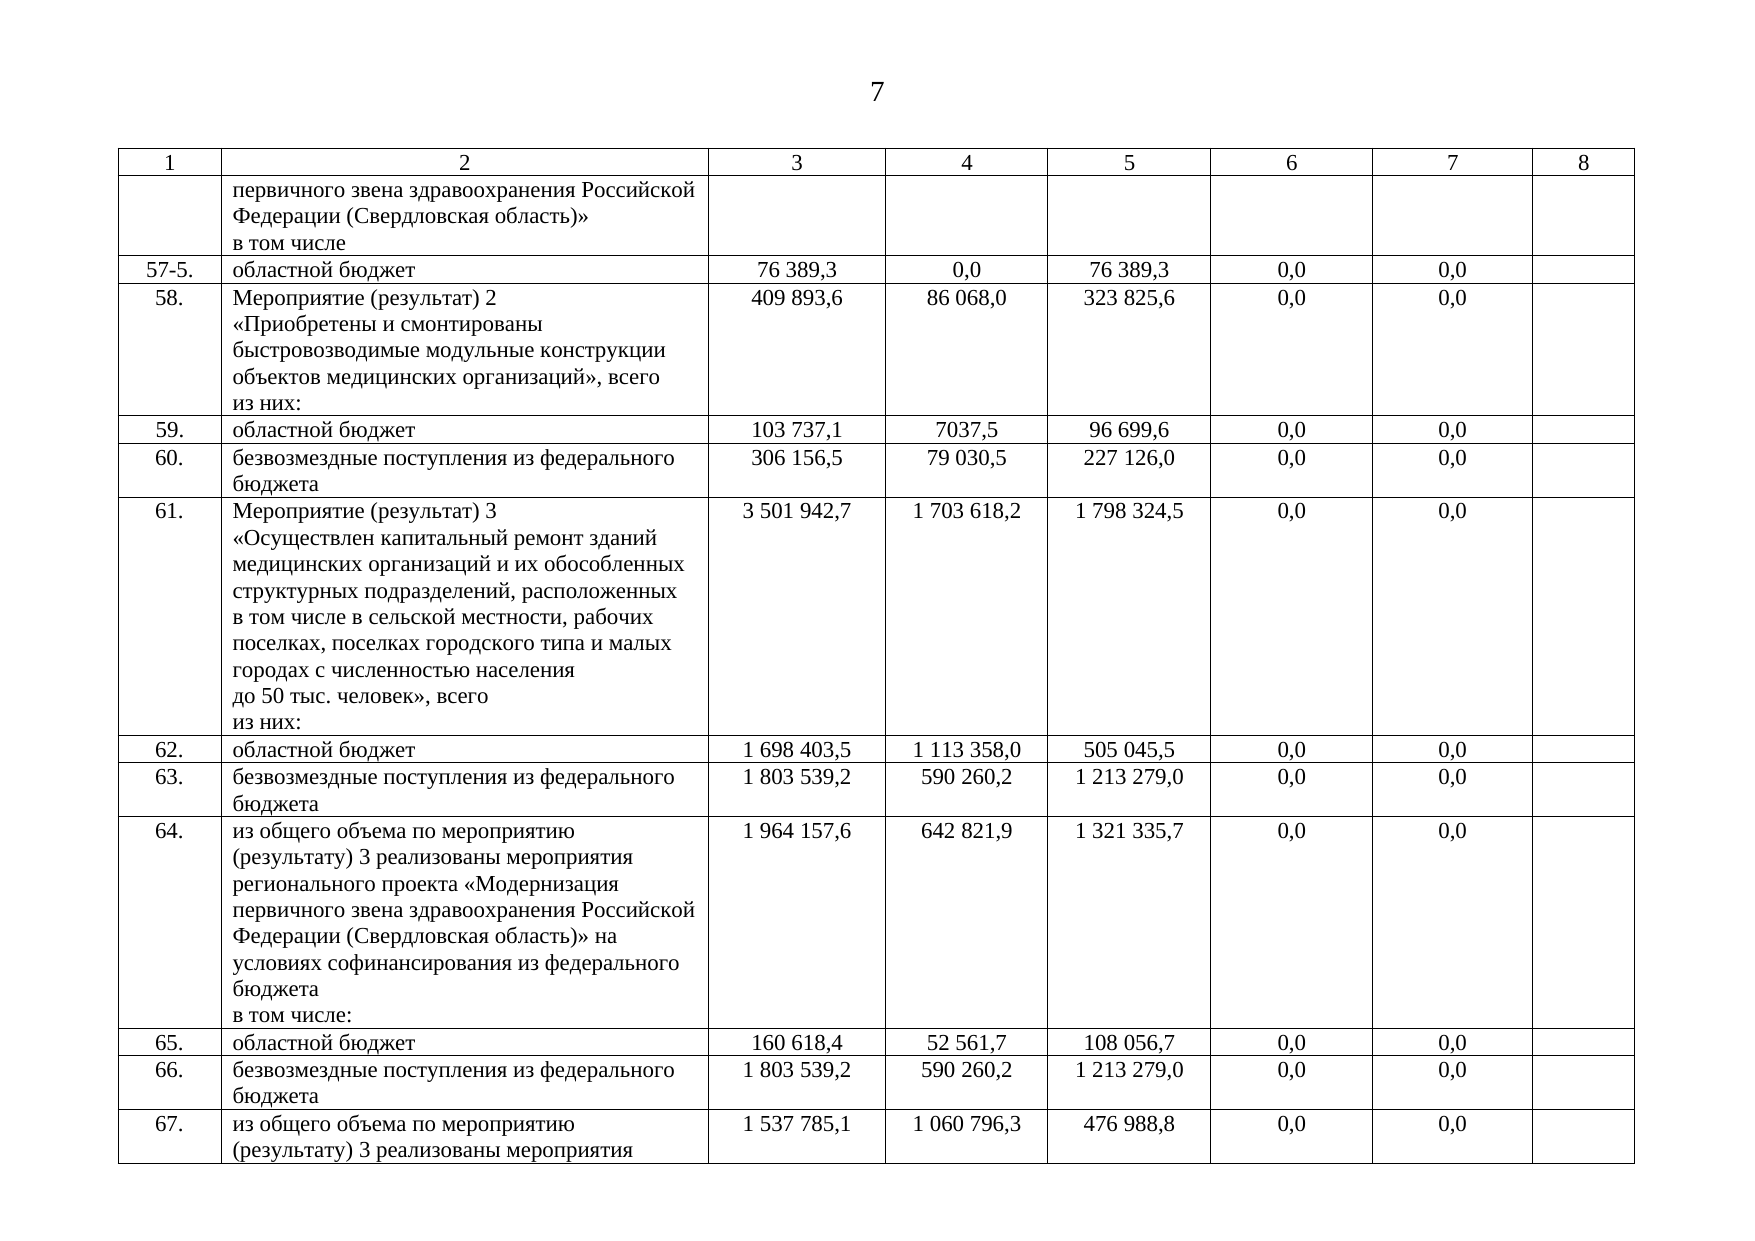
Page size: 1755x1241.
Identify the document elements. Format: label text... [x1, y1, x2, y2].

table_cell 476 988,8 [1048, 1110, 1210, 1163]
table_cell 3 501 942,7 [709, 498, 885, 735]
table_cell [1533, 284, 1634, 415]
table_cell 0,0 [1211, 498, 1372, 735]
table_cell 0,0 [1211, 817, 1372, 1028]
table_cell 227 126,0 [1048, 444, 1210, 497]
table_cell 79 030,5 [886, 444, 1047, 497]
table_cell 0,0 [1373, 1110, 1532, 1163]
table_cell областной бюджет [222, 256, 708, 283]
table_cell 0,0 [1373, 284, 1532, 415]
table_cell первичного звена здравоохранения Российской Федерации (Свердловская область)» в том числе [222, 176, 708, 255]
table_cell 0,0 [1211, 1029, 1372, 1055]
table_cell [886, 176, 1047, 255]
table_cell [1211, 176, 1372, 255]
table_cell 66. [119, 1056, 221, 1109]
table_cell 409 893,6 [709, 284, 885, 415]
table_cell 76 389,3 [709, 256, 885, 283]
table_cell областной бюджет [222, 736, 708, 762]
table_cell 0,0 [1373, 444, 1532, 497]
table_header 8 [1533, 149, 1634, 175]
table_cell 0,0 [1211, 1056, 1372, 1109]
table_cell 7037,5 [886, 416, 1047, 443]
table_cell 323 825,6 [1048, 284, 1210, 415]
table_cell Мероприятие (результат) 3 «Осуществлен капитальный ремонт зданий медицинских организаций и их обособленных структурных подразделений, расположенных в том числе в сельской местности, рабочих поселках, поселках городского типа и малых городах с численностью населения до 50 тыс. человек», всего из них: [222, 498, 708, 735]
table_cell [709, 176, 885, 255]
table_cell 0,0 [1211, 284, 1372, 415]
table_cell 1 213 279,0 [1048, 763, 1210, 816]
table_cell 0,0 [1373, 763, 1532, 816]
table_cell 65. [119, 1029, 221, 1055]
table_cell 52 561,7 [886, 1029, 1047, 1055]
table_cell 62. [119, 736, 221, 762]
table_cell 58. [119, 284, 221, 415]
table_cell 505 045,5 [1048, 736, 1210, 762]
table_cell [1533, 498, 1634, 735]
table_cell [1533, 736, 1634, 762]
table_cell безвозмездные поступления из федерального бюджета [222, 444, 708, 497]
table_cell 1 113 358,0 [886, 736, 1047, 762]
table_cell 0,0 [886, 256, 1047, 283]
table_cell 1 803 539,2 [709, 1056, 885, 1109]
table_cell из общего объема по мероприятию (результату) 3 реализованы мероприятия регионального проекта «Модернизация первичного звена здравоохранения Российской Федерации (Свердловская область)» на условиях софинансирования из федерального бюджета в том числе: [222, 817, 708, 1028]
table_cell 59. [119, 416, 221, 443]
table_cell 86 068,0 [886, 284, 1047, 415]
table_cell [1533, 1056, 1634, 1109]
table_cell 590 260,2 [886, 763, 1047, 816]
table_cell 57-5. [119, 256, 221, 283]
table_cell 63. [119, 763, 221, 816]
table_header 2 [222, 149, 708, 175]
table_cell 103 737,1 [709, 416, 885, 443]
table_header 5 [1048, 149, 1210, 175]
table_cell 1 703 618,2 [886, 498, 1047, 735]
table_cell 96 699,6 [1048, 416, 1210, 443]
table_cell 1 964 157,6 [709, 817, 885, 1028]
table_cell [1533, 256, 1634, 283]
table_cell 1 803 539,2 [709, 763, 885, 816]
table_cell [1048, 176, 1210, 255]
table_cell 160 618,4 [709, 1029, 885, 1055]
table_cell [1533, 817, 1634, 1028]
table_cell областной бюджет [222, 416, 708, 443]
table_header 7 [1373, 149, 1532, 175]
table_cell 61. [119, 498, 221, 735]
table_cell 306 156,5 [709, 444, 885, 497]
table_cell 1 321 335,7 [1048, 817, 1210, 1028]
table_cell 0,0 [1211, 416, 1372, 443]
table_cell 60. [119, 444, 221, 497]
table_cell 0,0 [1211, 444, 1372, 497]
table_cell 0,0 [1373, 416, 1532, 443]
table_header 6 [1211, 149, 1372, 175]
table_cell 67. [119, 1110, 221, 1163]
table_cell 1 213 279,0 [1048, 1056, 1210, 1109]
table_cell 1 060 796,3 [886, 1110, 1047, 1163]
table_cell 0,0 [1373, 1029, 1532, 1055]
table_cell 590 260,2 [886, 1056, 1047, 1109]
table_cell 1 698 403,5 [709, 736, 885, 762]
table_cell 0,0 [1211, 1110, 1372, 1163]
table_cell 0,0 [1373, 817, 1532, 1028]
table_cell областной бюджет [222, 1029, 708, 1055]
table_cell 0,0 [1211, 763, 1372, 816]
table_cell Мероприятие (результат) 2 «Приобретены и смонтированы быстровозводимые модульные конструкции объектов медицинских организаций», всего из них: [222, 284, 708, 415]
table_cell 1 537 785,1 [709, 1110, 885, 1163]
table_cell [119, 176, 221, 255]
table_cell [1533, 416, 1634, 443]
table_cell 1 798 324,5 [1048, 498, 1210, 735]
table_cell [1533, 176, 1634, 255]
table_cell из общего объема по мероприятию (результату) 3 реализованы мероприятия [222, 1110, 708, 1163]
table_cell [1373, 176, 1532, 255]
table_cell [1533, 1029, 1634, 1055]
table_cell 0,0 [1373, 1056, 1532, 1109]
table_cell безвозмездные поступления из федерального бюджета [222, 1056, 708, 1109]
table_cell 0,0 [1373, 736, 1532, 762]
table_cell [1533, 444, 1634, 497]
table_header 3 [709, 149, 885, 175]
table_cell 76 389,3 [1048, 256, 1210, 283]
table_cell [1533, 1110, 1634, 1163]
table_cell 642 821,9 [886, 817, 1047, 1028]
table_header 4 [886, 149, 1047, 175]
table_cell 0,0 [1373, 256, 1532, 283]
table_cell безвозмездные поступления из федерального бюджета [222, 763, 708, 816]
table_cell 0,0 [1373, 498, 1532, 735]
table_cell 64. [119, 817, 221, 1028]
table_cell 108 056,7 [1048, 1029, 1210, 1055]
table_cell [1533, 763, 1634, 816]
table_cell 0,0 [1211, 256, 1372, 283]
table_cell 0,0 [1211, 736, 1372, 762]
table_header 1 [119, 149, 221, 175]
